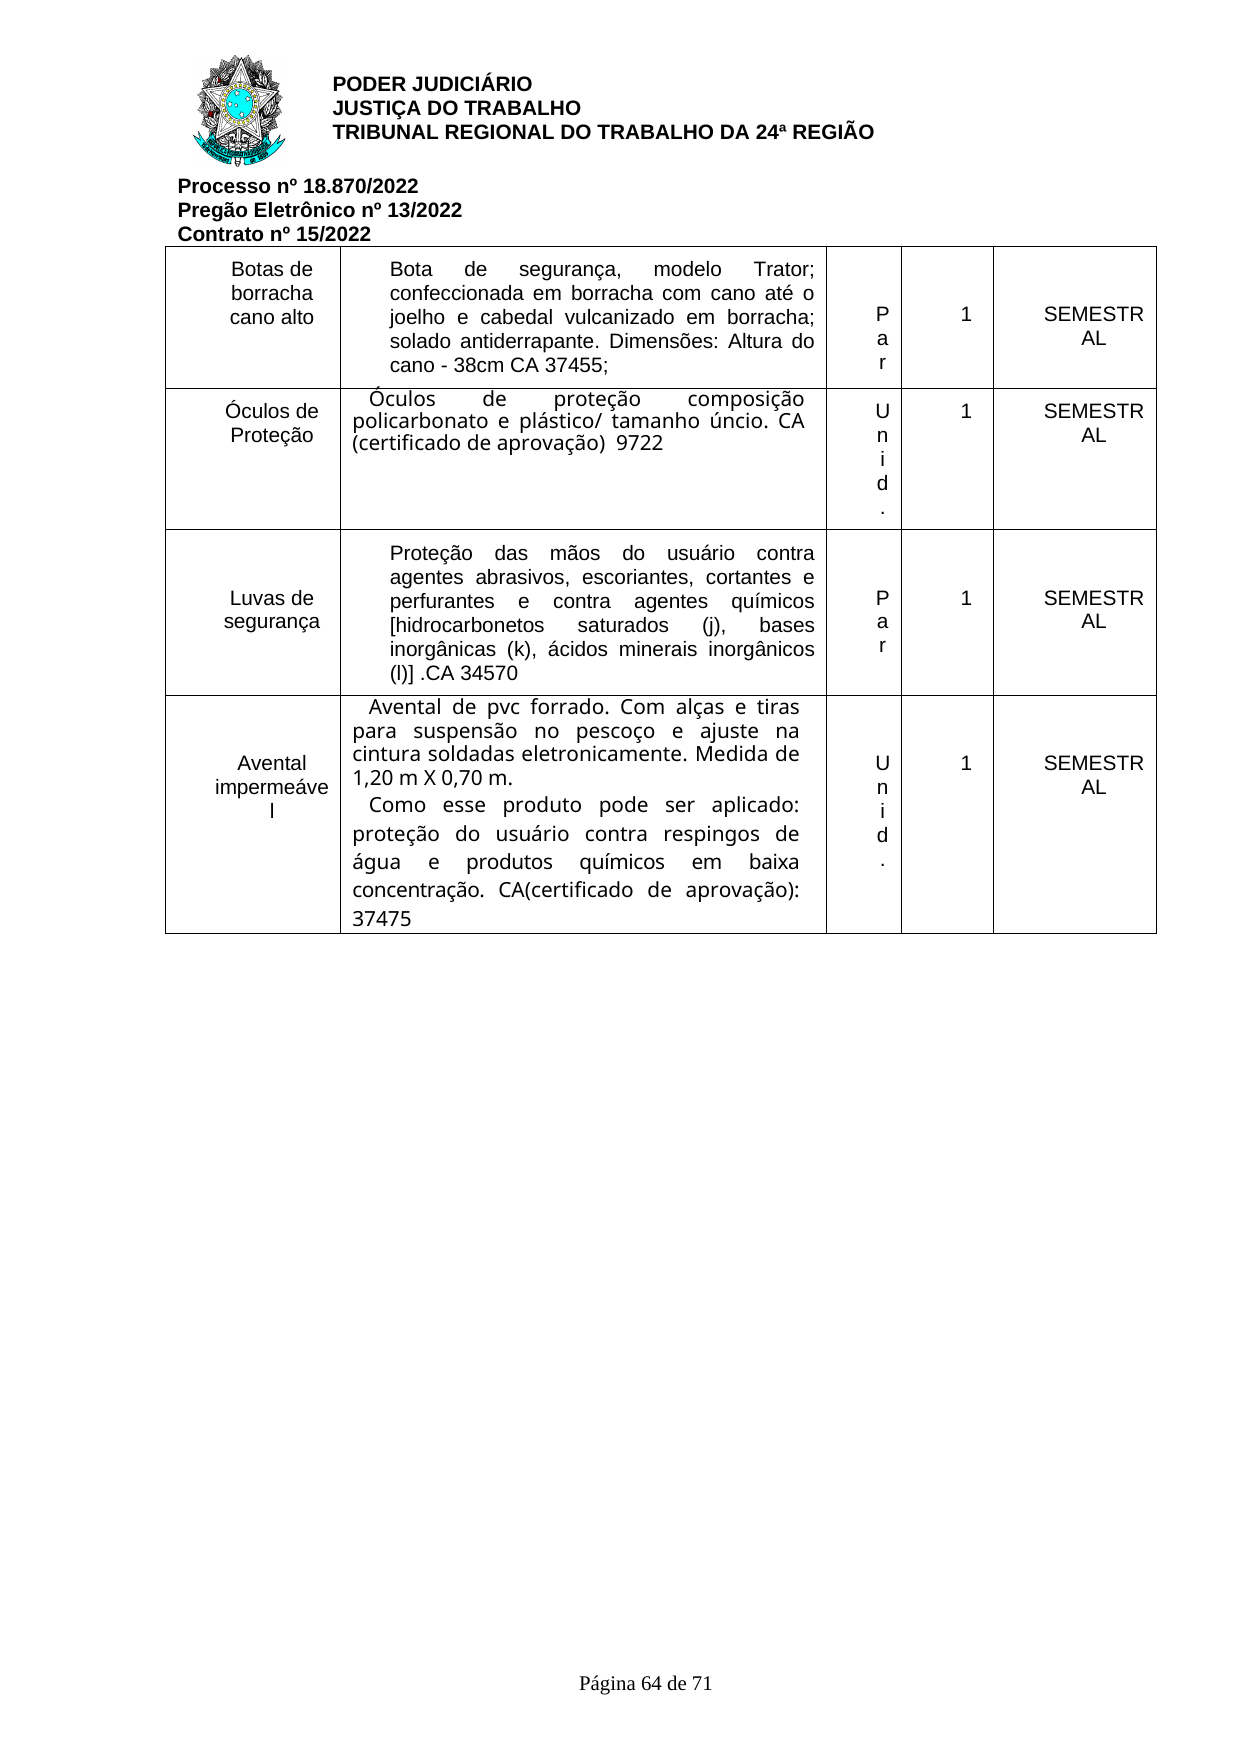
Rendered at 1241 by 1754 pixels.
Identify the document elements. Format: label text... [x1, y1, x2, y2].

table_cell 1 [902, 696, 993, 932]
table_cell Unid. [827, 389, 901, 529]
picture [192, 55, 287, 167]
table_cell SEMESTRAL [994, 389, 1156, 529]
table_cell Avental de pvc forrado. Com alças e tiras para suspensão no pescoço e ajuste na cintura soldadas eletronicamente. Medida de 1,20 m X 0,70 m. Como esse produto pode ser aplicado: proteção do usuário contra respingos de água e produtos químicos em baixa concentração. CA(certificado de aprovação): 37475 [341, 696, 826, 932]
table_cell Botas de borracha cano alto [166, 247, 340, 387]
table_cell Bota de segurança, modelo Trator; confeccionada em borracha com cano até o joelho e cabedal vulcanizado em borracha; solado antiderrapante. Dimensões: Altura do cano - 38cm CA 37455; [341, 247, 826, 387]
table_cell Avental impermeável [166, 696, 340, 932]
table_cell Proteção das mãos do usuário contra agentes abrasivos, escoriantes, cortantes e perfurantes e contra agentes químicos [hidrocarbonetos saturados (j), bases inorgânicas (k), ácidos minerais inorgânicos (l)] .CA 34570 [341, 530, 826, 695]
table_cell 1 [902, 389, 993, 529]
table_cell SEMESTRAL [994, 247, 1156, 387]
table_cell Par [827, 247, 901, 387]
table_cell Par [827, 530, 901, 695]
table_cell Unid. [827, 696, 901, 932]
table_cell 1 [902, 530, 993, 695]
table_cell SEMESTRAL [994, 530, 1156, 695]
table_cell SEMESTRAL [994, 696, 1156, 932]
table_cell Luvas de segurança [166, 530, 340, 695]
table_cell Óculos de Proteção [166, 389, 340, 529]
table_cell 1 [902, 247, 993, 387]
table_cell Óculos de proteção composição policarbonato e plástico/ tamanho úncio. CA (certificado de aprovação) 9722 [341, 389, 826, 529]
